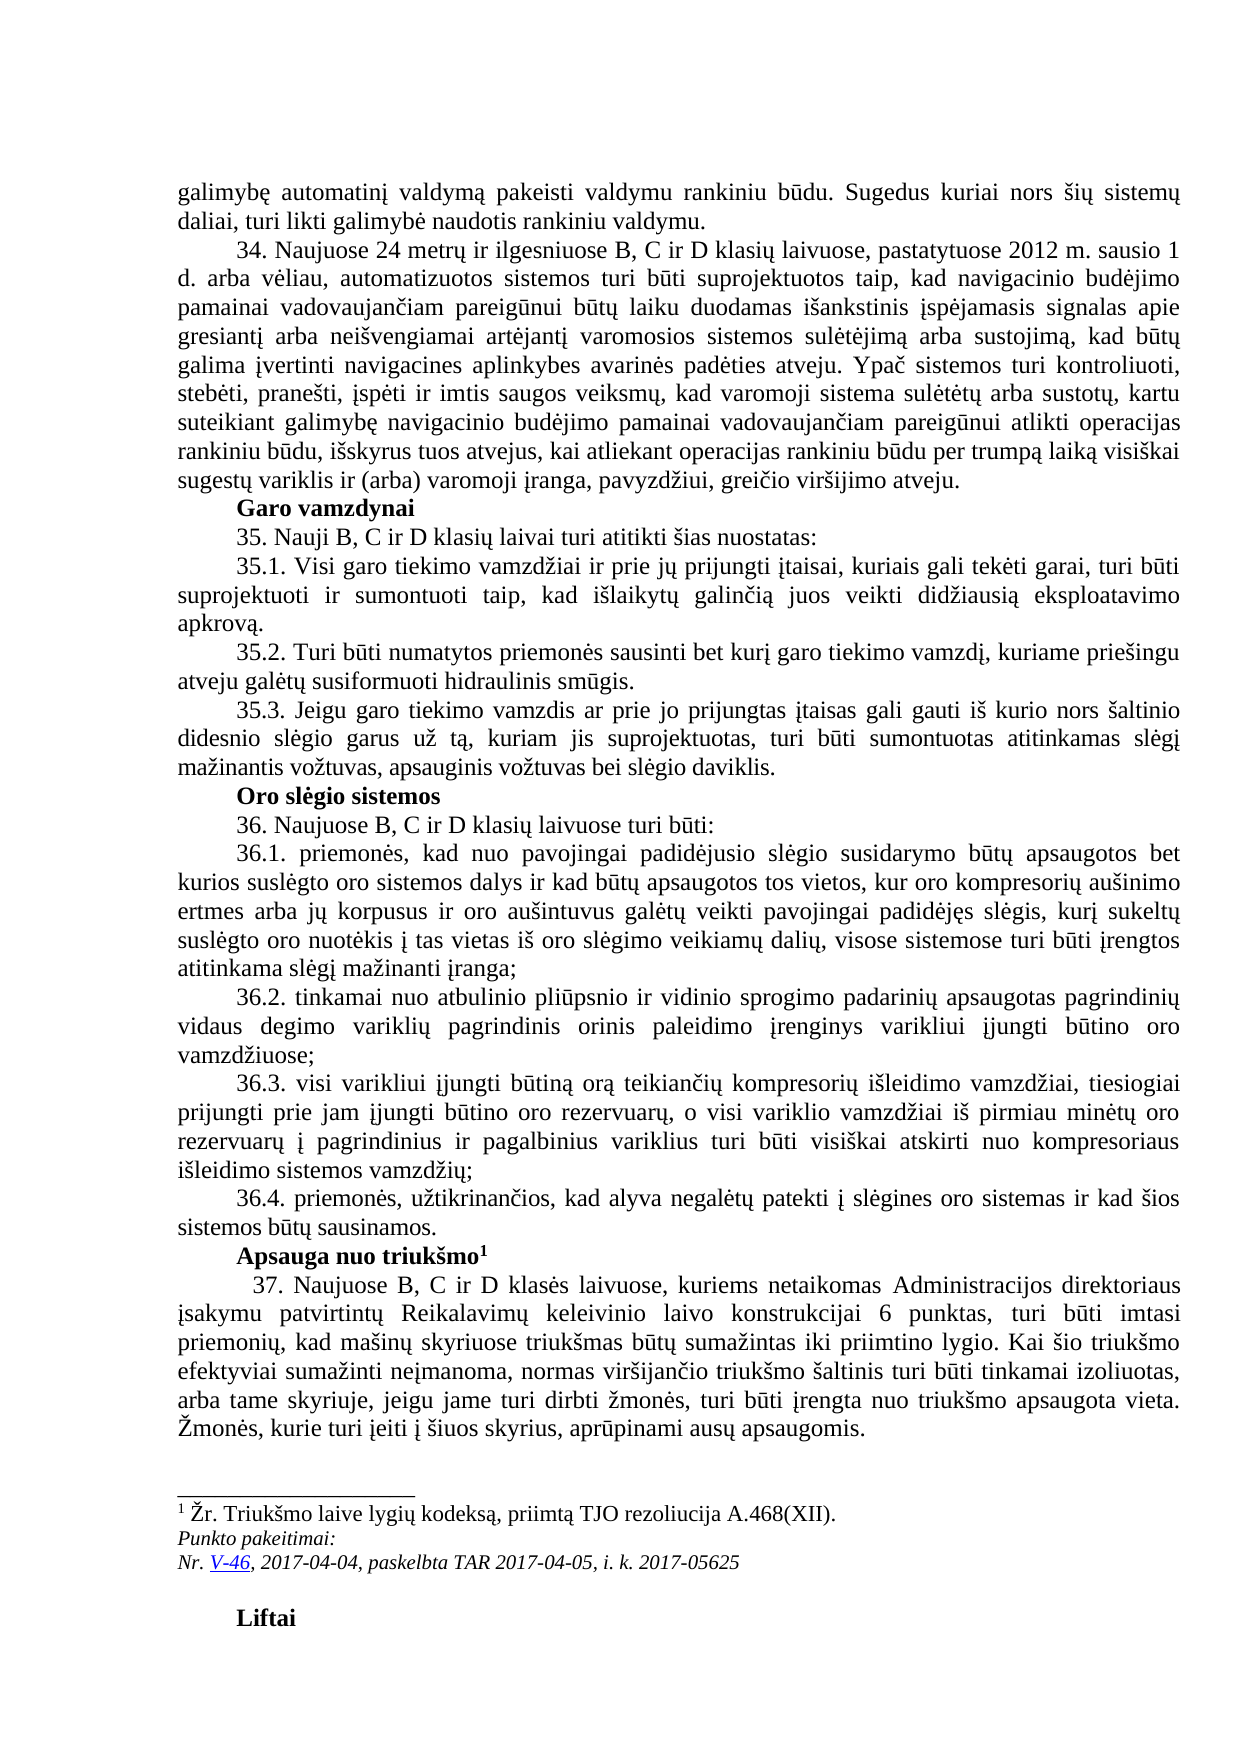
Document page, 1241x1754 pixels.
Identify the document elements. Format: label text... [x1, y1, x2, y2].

text Oro slėgio sistemos [177, 781, 1181, 810]
text ___________________ [177, 1471, 1181, 1500]
text Nr. V-46, 2017-04-04, paskelbta TAR 2017-04-05, i. k. 2017-05625 [177, 1550, 1181, 1574]
text Garo vamzdynai [177, 493, 1181, 522]
text 36. Naujuose B, C ir D klasių laivuose turi būti: [177, 810, 1181, 838]
text 34. Naujuose 24 metrų ir ilgesniuose B, C ir D klasių laivuose, pastatytuose 2012 m. sausio 1 d. arba vėliau, automatizuotos sistemos turi būti suprojektuotos taip, kad navigacinio budėjimo pamainai vadovaujančiam pareigūnui būtų laiku duodamas išankstinis įspėjamasis signalas apie gresiantį arba neišvengiamai artėjantį varomosios sistemos sulėtėjimą arba sustojimą, kad būtų galima įvertinti navigacines aplinkybes avarinės padėties atveju. Ypač sistemos turi kontroliuoti, stebėti, pranešti, įspėti ir imtis saugos veiksmų, kad varomoji sistema sulėtėtų arba sustotų, kartu suteikiant galimybę navigacinio budėjimo pamainai vadovaujančiam pareigūnui atlikti operacijas rankiniu būdu, išskyrus tuos atvejus, kai atliekant operacijas rankiniu būdu per trumpą laiką visiškai sugestų variklis ir (arba) varomoji įranga, pavyzdžiui, greičio viršijimo atveju. [177, 235, 1181, 493]
text Punkto pakeitimai: [177, 1526, 1181, 1550]
text 36.1. priemonės, kad nuo pavojingai padidėjusio slėgio susidarymo būtų apsaugotos bet kurios suslėgto oro sistemos dalys ir kad būtų apsaugotos tos vietos, kur oro kompresorių aušinimo ertmes arba jų korpusus ir oro aušintuvus galėtų veikti pavojingai padidėjęs slėgis, kurį sukeltų suslėgto oro nuotėkis į tas vietas iš oro slėgimo veikiamų dalių, visose sistemose turi būti įrengtos atitinkama slėgį mažinanti įranga; [177, 838, 1181, 982]
text galimybę automatinį valdymą pakeisti valdymu rankiniu būdu. Sugedus kuriai nors šių sistemų daliai, turi likti galimybė naudotis rankiniu valdymu. [177, 177, 1181, 235]
text Apsauga nuo triukšmo1 [177, 1241, 1181, 1270]
text 35. Nauji B, C ir D klasių laivai turi atitikti šias nuostatas: [177, 522, 1181, 551]
text 36.2. tinkamai nuo atbulinio pliūpsnio ir vidinio sprogimo padarinių apsaugotas pagrindinių vidaus degimo variklių pagrindinis orinis paleidimo įrenginys varikliui įjungti būtino oro vamzdžiuose; [177, 982, 1181, 1068]
text 1 Žr. Triukšmo laive lygių kodeksą, priimtą TJO rezoliucija A.468(XII). [177, 1500, 1181, 1526]
text 36.4. priemonės, užtikrinančios, kad alyva negalėtų patekti į slėgines oro sistemas ir kad šios sistemos būtų sausinamos. [177, 1183, 1181, 1241]
text 35.1. Visi garo tiekimo vamzdžiai ir prie jų prijungti įtaisai, kuriais gali tekėti garai, turi būti suprojektuoti ir sumontuoti taip, kad išlaikytų galinčią juos veikti didžiausią eksploatavimo apkrovą. [177, 551, 1181, 637]
text 35.3. Jeigu garo tiekimo vamzdis ar prie jo prijungtas įtaisas gali gauti iš kurio nors šaltinio didesnio slėgio garus už tą, kuriam jis suprojektuotas, turi būti sumontuotas atitinkamas slėgį mažinantis vožtuvas, apsauginis vožtuvas bei slėgio daviklis. [177, 695, 1181, 781]
text 36.3. visi varikliui įjungti būtiną orą teikiančių kompresorių išleidimo vamzdžiai, tiesiogiai prijungti prie jam įjungti būtino oro rezervuarų, o visi variklio vamzdžiai iš pirmiau minėtų oro rezervuarų į pagrindinius ir pagalbinius variklius turi būti visiškai atskirti nuo kompresoriaus išleidimo sistemos vamzdžių; [177, 1068, 1181, 1183]
text 35.2. Turi būti numatytos priemonės sausinti bet kurį garo tiekimo vamzdį, kuriame priešingu atveju galėtų susiformuoti hidraulinis smūgis. [177, 637, 1181, 695]
text Liftai [177, 1603, 1181, 1632]
text 37. Naujuose B, C ir D klasės laivuose, kuriems netaikomas Administracijos direktoriaus įsakymu patvirtintų Reikalavimų keleivinio laivo konstrukcijai 6 punktas, turi būti imtasi priemonių, kad mašinų skyriuose triukšmas būtų sumažintas iki priimtino lygio. Kai šio triukšmo efektyviai sumažinti neįmanoma, normas viršijančio triukšmo šaltinis turi būti tinkamai izoliuotas, arba tame skyriuje, jeigu jame turi dirbti žmonės, turi būti įrengta nuo triukšmo apsaugota vieta. Žmonės, kurie turi įeiti į šiuos skyrius, aprūpinami ausų apsaugomis. [177, 1270, 1181, 1442]
